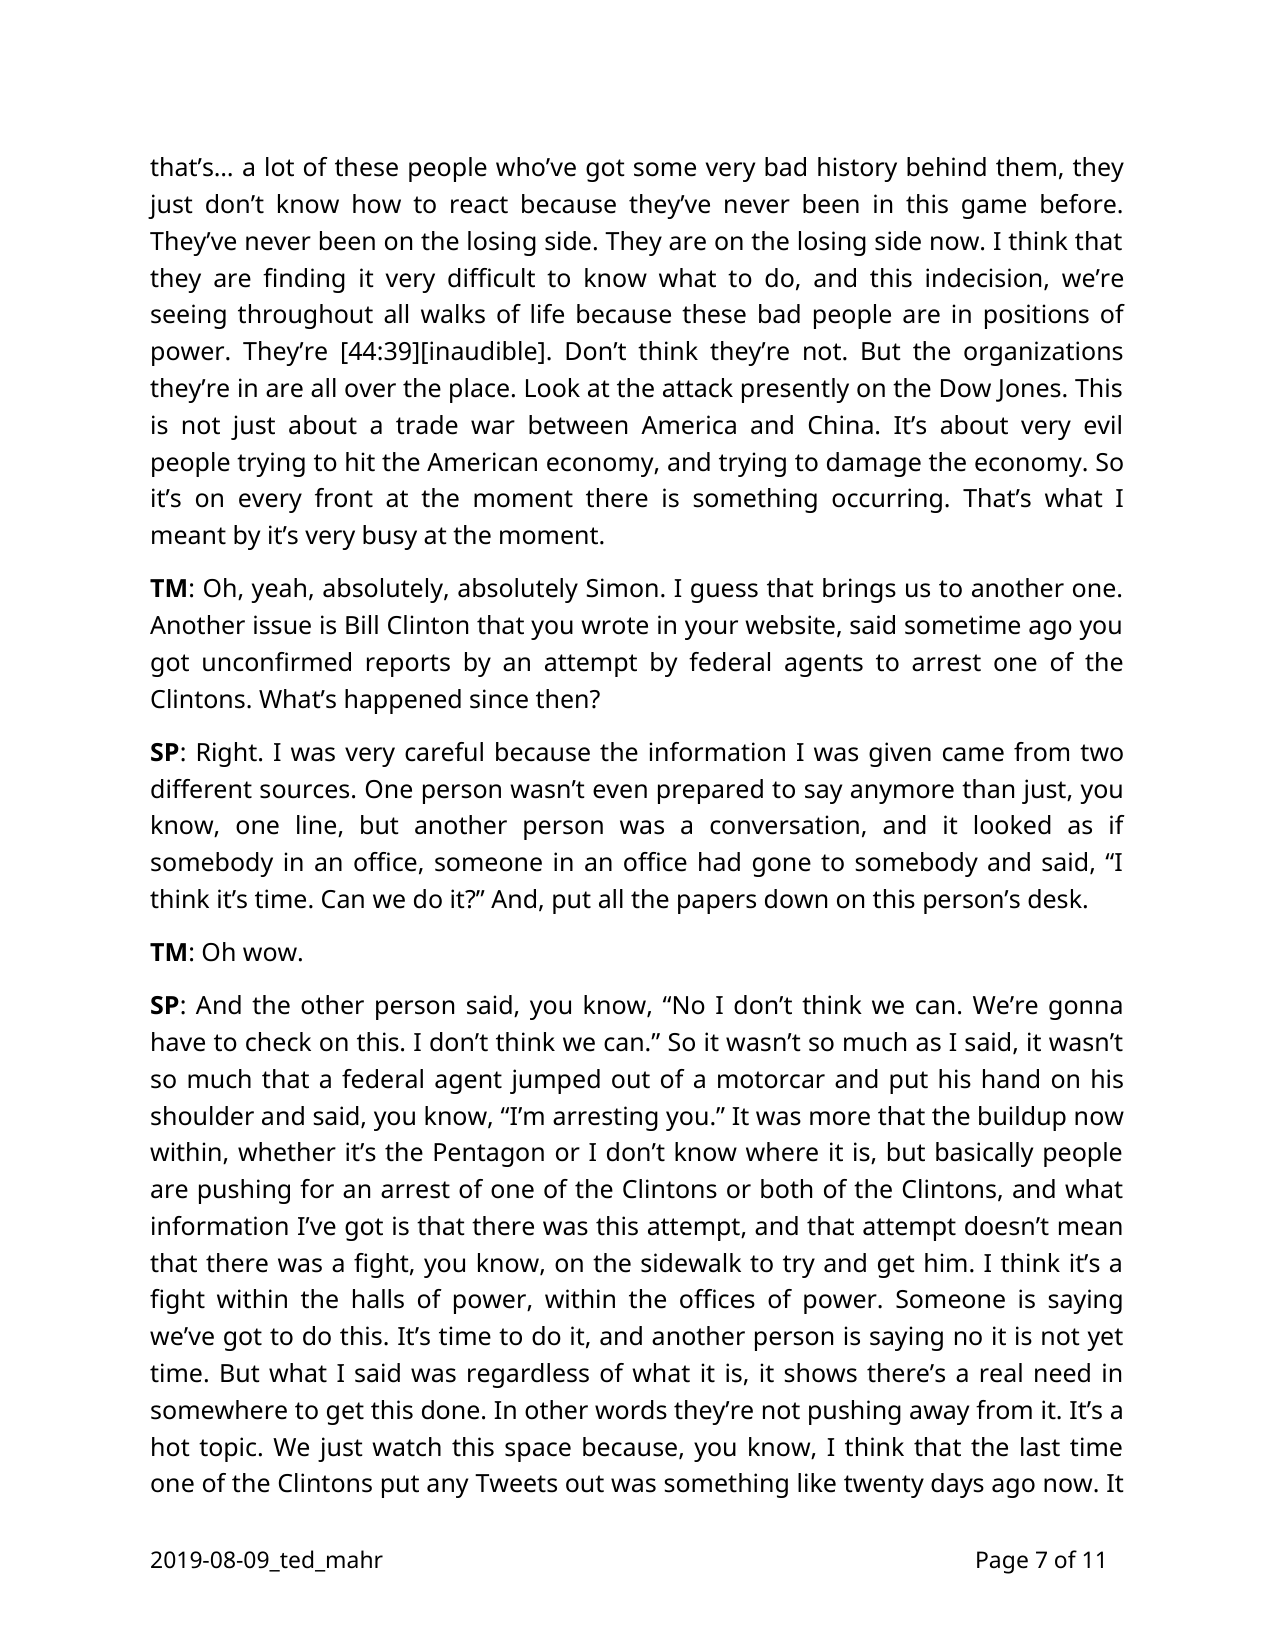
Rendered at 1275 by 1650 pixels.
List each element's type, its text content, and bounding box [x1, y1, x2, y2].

text SP: Right. I was very careful because the information I was given came from two different sources. One person wasn’t even prepared to say anymore than just, you know, one line, but another person was a conversation, and it looked as if somebody in an office, someone in an office had gone to somebody and said, “I think it’s time. Can we do it?” And, put all the papers down on this person’s desk. [150, 734, 1125, 916]
text TM: Oh, yeah, absolutely, absolutely Simon. I guess that brings us to another one. Another issue is Bill Clinton that you wrote in your website, said sometime ago you got unconfirmed reports by an attempt by federal agents to arrest one of the Clintons. What’s happened since then? [150, 571, 1125, 715]
text SP: And the other person said, you know, “No I don’t think we can. We’re gonna have to check on this. I don’t think we can.” So it wasn’t so much as I said, it wasn’t so much that a federal agent jumped out of a motorcar and put his hand on his shoulder and said, you know, “I’m arresting you.” It was more that the buildup now within, whether it’s the Pentagon or I don’t know where it is, but basically people are pushing for an arrest of one of the Clintons or both of the Clintons, and what information I’ve got is that there was this attempt, and that attempt doesn’t mean that there was a fight, you know, on the sidewalk to try and get him. I think it’s a fight within the halls of power, within the offices of power. Someone is saying we’ve got to do this. It’s time to do it, and another person is saying no it is not yet time. But what I said was regardless of what it is, it shows there’s a real need in somewhere to get this done. In other words they’re not pushing away from it. It’s a hot topic. We just watch this space because, you know, I think that the last time one of the Clintons put any Tweets out was something like twenty days ago now. It [150, 988, 1125, 1500]
text TM: Oh wow. [150, 935, 1125, 969]
text that’s… a lot of these people who’ve got some very bad history behind them, they just don’t know how to react because they’ve never been in this game before. They’ve never been on the losing side. They are on the losing side now. I think that they are finding it very difficult to know what to do, and this indecision, we’re seeing throughout all walks of life because these bad people are in positions of power. They’re [44:39][inaudible]. Don’t think they’re not. But the organizations they’re in are all over the place. Look at the attack presently on the Dow Jones. This is not just about a trade war between America and China. It’s about very evil people trying to hit the American economy, and trying to damage the economy. So it’s on every front at the moment there is something occurring. That’s what I meant by it’s very busy at the moment. [150, 150, 1125, 552]
